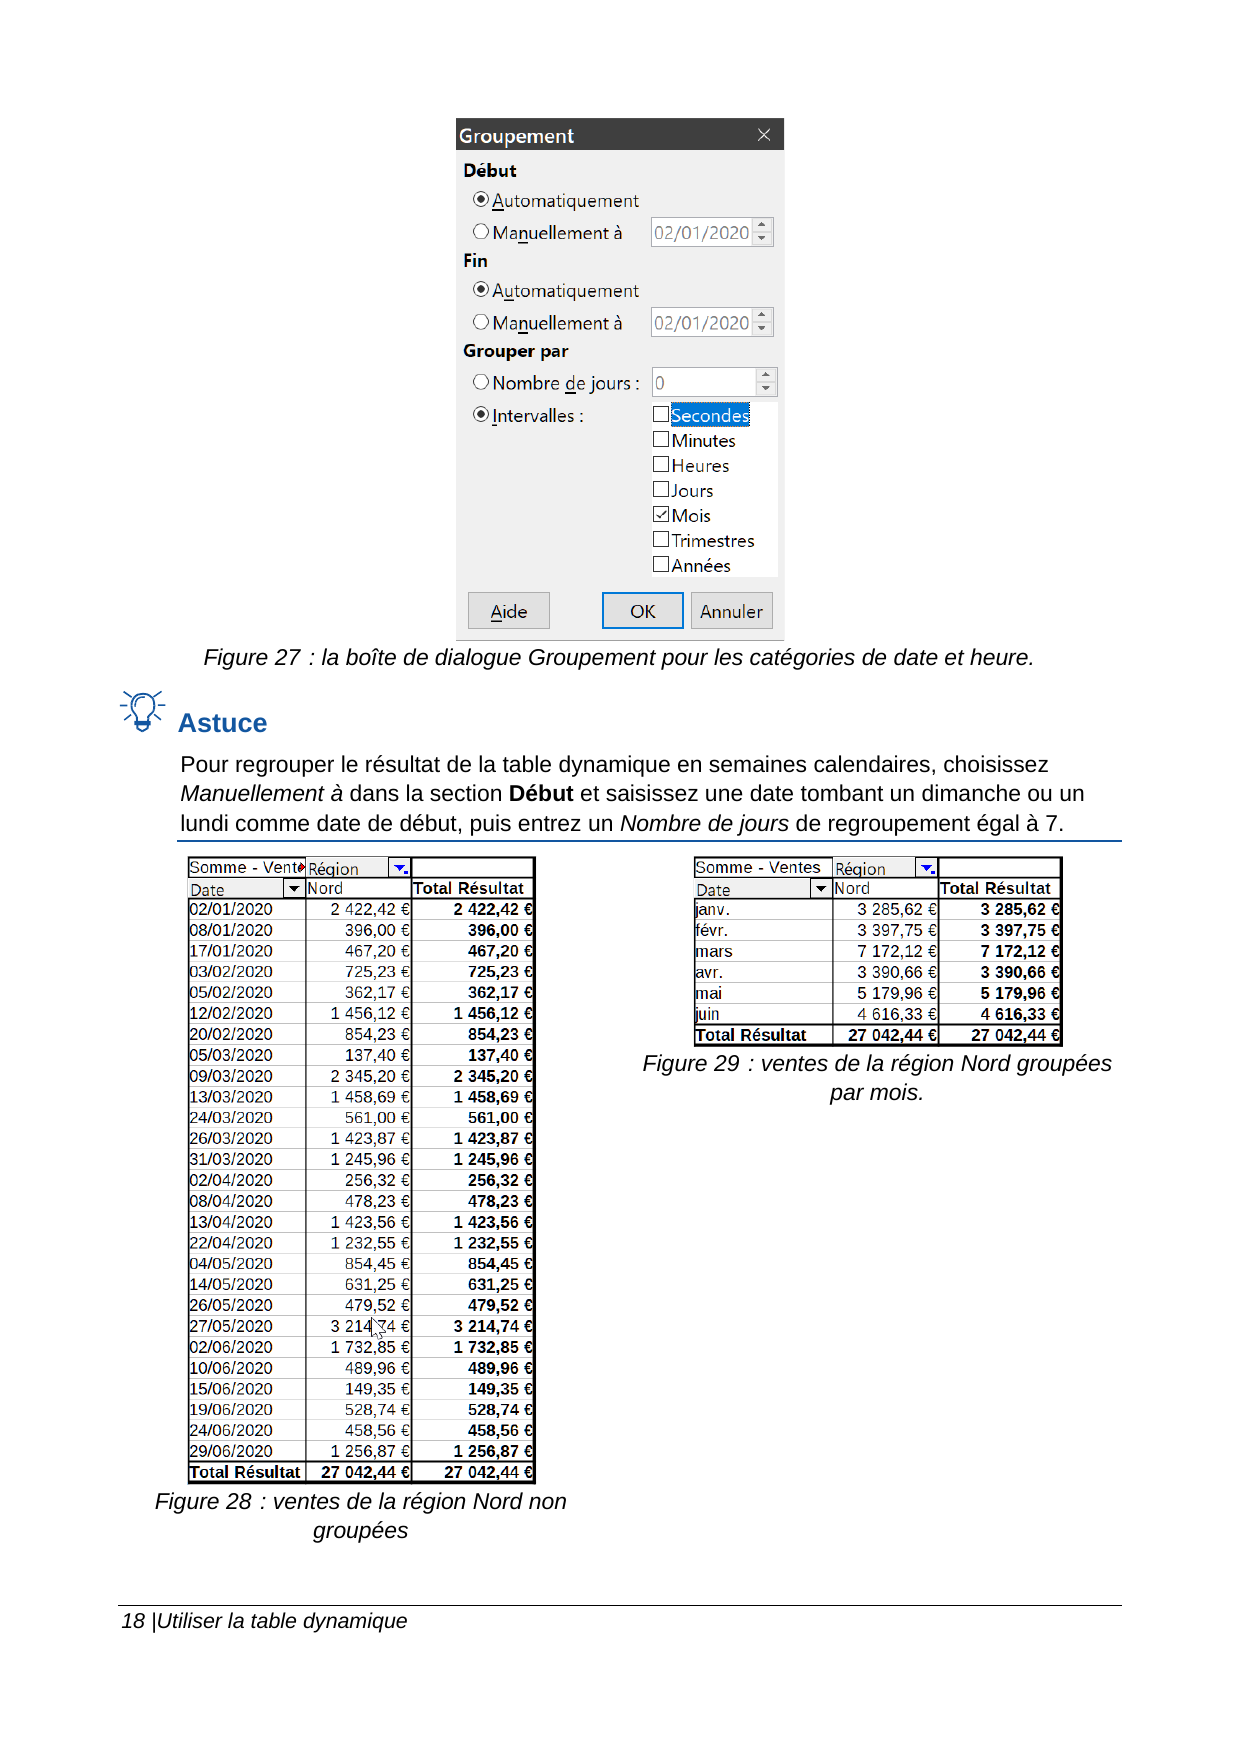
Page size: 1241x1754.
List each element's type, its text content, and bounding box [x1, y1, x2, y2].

text Figure 29 : ventes de la région Nord groupées par mois. [635, 1047, 1122, 1106]
list Astuce [118, 689, 1122, 738]
picture [456, 118, 785, 641]
picture [187, 856, 537, 1485]
text Pour regrouper le résultat de la table dynamique en semaines calendaires, choisissez Manuellement à dans la section Début et saisissez une date tombant un dimanche ou un lundi comme date de début, puis entrez un Nombre de jours de regroupement égal à 7. [177, 746, 1122, 840]
text Figure 28 : ventes de la région Nord non groupées [118, 1485, 605, 1544]
picture [693, 856, 1063, 1047]
text Figure 27 : la boîte de dialogue Groupement pour les catégories de date et heure. [118, 641, 1122, 670]
